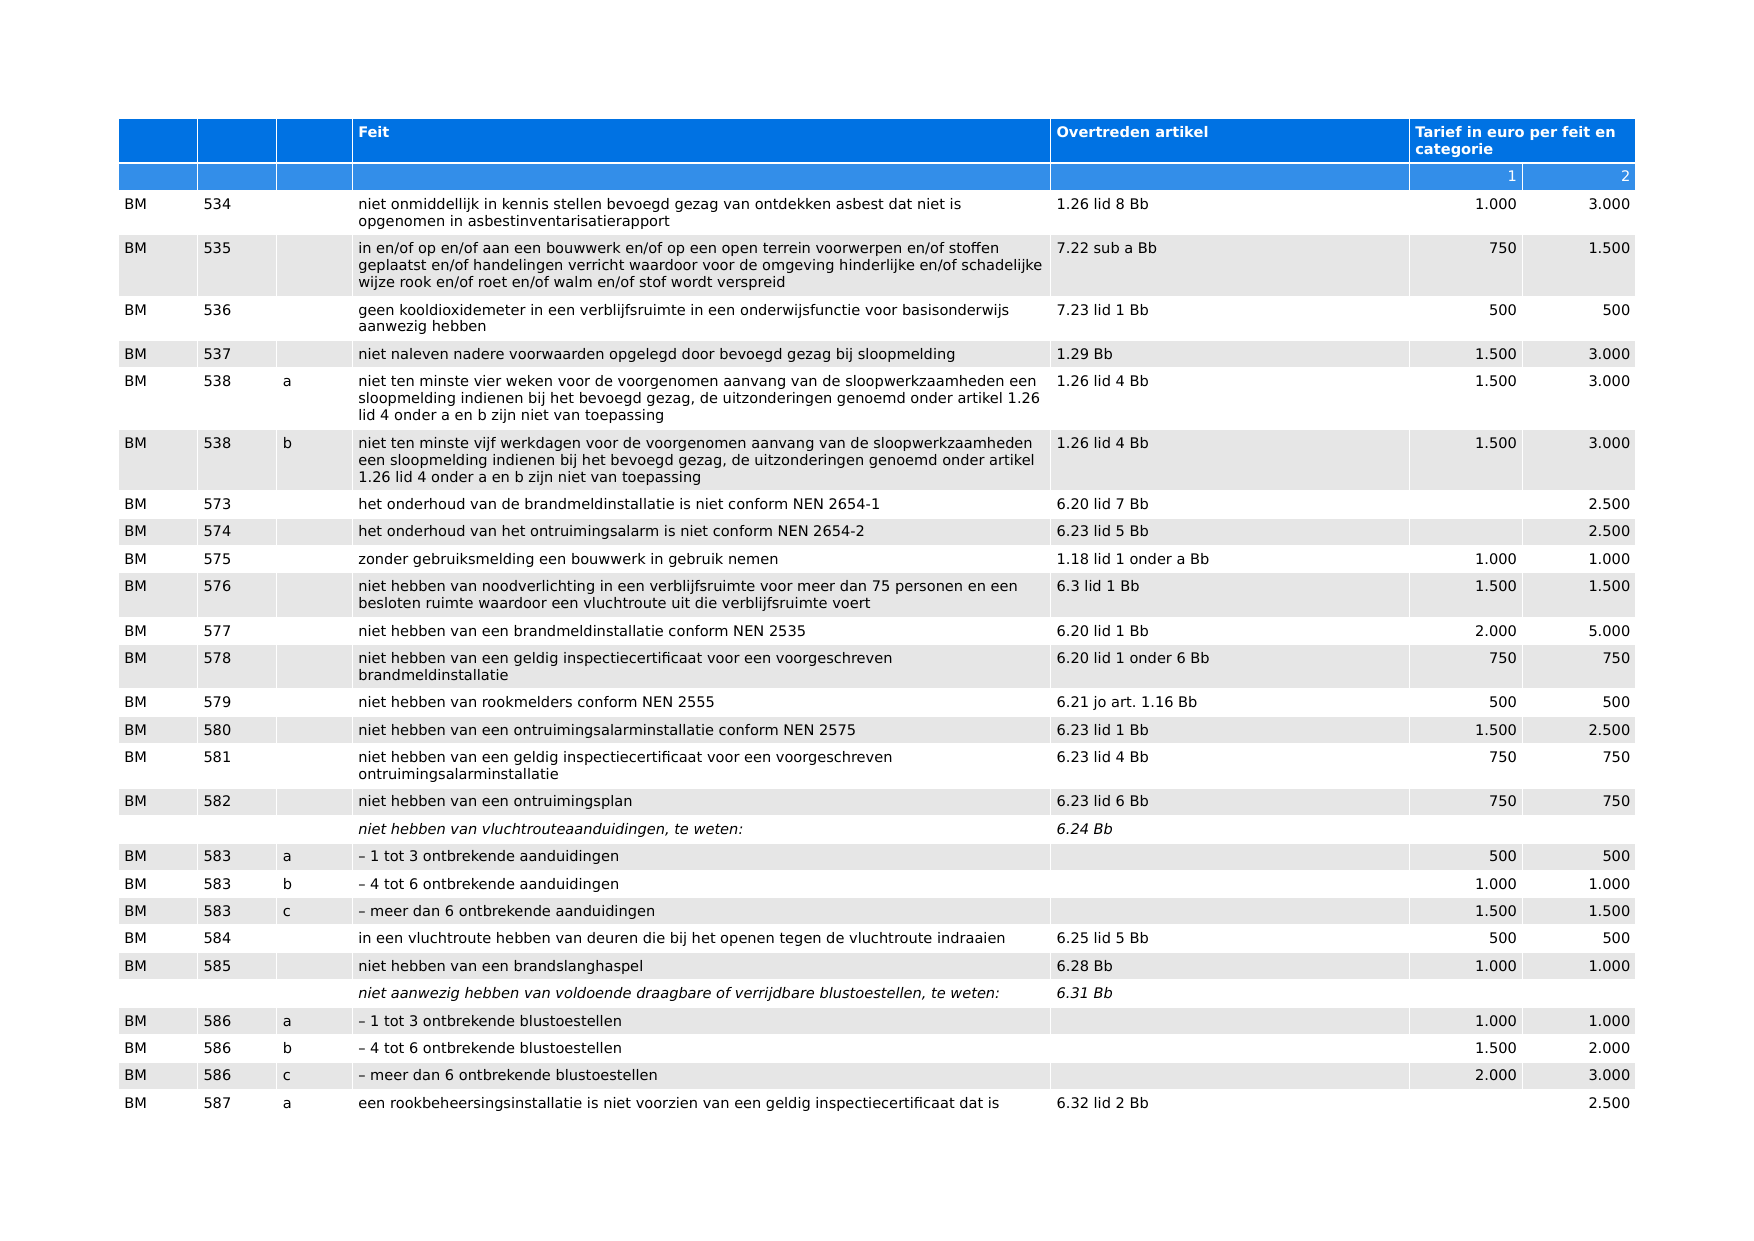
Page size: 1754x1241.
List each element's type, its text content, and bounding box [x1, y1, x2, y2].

table_cell [277, 717, 352, 743]
table_cell 1.000 [1523, 1008, 1635, 1034]
table_cell 750 [1410, 744, 1522, 788]
table_cell niet hebben van een brandmeldinstallatie conform NEN 2535 [353, 618, 1050, 644]
table_cell [198, 816, 276, 842]
table_cell 6.23 lid 5 Bb [1051, 519, 1409, 545]
table_header Feit [353, 119, 1050, 162]
table_cell 534 [198, 191, 276, 234]
table_cell [198, 164, 276, 190]
table_cell 581 [198, 744, 276, 788]
table_cell [1051, 898, 1409, 924]
table_cell BM [119, 618, 197, 644]
table_cell niet ten minste vijf werkdagen voor de voorgenomen aanvang van de sloopwerkzaamheden een sloopmelding indienen bij het bevoegd gezag, de uitzonderingen genoemd onder artikel 1.26 lid 4 onder a en b zijn niet van toepassing [353, 430, 1050, 490]
table_cell 6.23 lid 1 Bb [1051, 717, 1409, 743]
table_cell 537 [198, 341, 276, 367]
table_cell c [277, 1063, 352, 1089]
table_cell 2.500 [1523, 1090, 1635, 1116]
table_cell 1.000 [1523, 871, 1635, 897]
table_cell 500 [1410, 926, 1522, 952]
table_cell BM [119, 926, 197, 952]
table_cell [1523, 980, 1635, 1007]
table_cell – 4 tot 6 ontbrekende blustoestellen [353, 1035, 1050, 1062]
table_cell 6.23 lid 6 Bb [1051, 789, 1409, 815]
table_cell [119, 816, 197, 842]
table_cell 1.500 [1410, 898, 1522, 924]
table_cell 586 [198, 1008, 276, 1034]
table_cell 585 [198, 953, 276, 979]
table_cell niet onmiddellijk in kennis stellen bevoegd gezag van ontdekken asbest dat niet is opgenomen in asbestinventarisatierapport [353, 191, 1050, 234]
table_cell 577 [198, 618, 276, 644]
table_cell BM [119, 645, 197, 688]
table_cell niet hebben van een geldig inspectiecertificaat voor een voorgeschreven ontruimingsalarminstallatie [353, 744, 1050, 788]
table_cell [277, 491, 352, 517]
table_cell a [277, 844, 352, 870]
table_cell 575 [198, 546, 276, 572]
table_header Tarief in euro per feit en categorie [1410, 119, 1635, 162]
table_cell 2.500 [1523, 717, 1635, 743]
table_cell 6.25 lid 5 Bb [1051, 926, 1409, 952]
table_cell 500 [1523, 926, 1635, 952]
table_cell [1051, 164, 1409, 190]
table_cell 576 [198, 573, 276, 617]
table_cell [277, 816, 352, 842]
table_cell 6.23 lid 4 Bb [1051, 744, 1409, 788]
table_cell in een vluchtroute hebben van deuren die bij het openen tegen de vluchtroute indraaien [353, 926, 1050, 952]
table_cell BM [119, 1063, 197, 1089]
table_cell geen kooldioxidemeter in een verblijfsruimte in een onderwijsfunctie voor basisonderwijs aanwezig hebben [353, 297, 1050, 340]
table_cell 586 [198, 1063, 276, 1089]
table_cell – 4 tot 6 ontbrekende aanduidingen [353, 871, 1050, 897]
table_cell [277, 235, 352, 296]
table_cell BM [119, 953, 197, 979]
table_cell BM [119, 573, 197, 617]
table_cell 6.21 jo art. 1.16 Bb [1051, 690, 1409, 716]
table_cell 1.000 [1410, 953, 1522, 979]
table_cell 583 [198, 844, 276, 870]
table_cell 1 [1410, 164, 1522, 190]
table_cell 2 [1523, 164, 1635, 190]
table_cell [277, 164, 352, 190]
table_cell – 1 tot 3 ontbrekende blustoestellen [353, 1008, 1050, 1034]
table_cell [1051, 1035, 1409, 1062]
table_cell [277, 618, 352, 644]
table_cell [1051, 844, 1409, 870]
table_cell [277, 926, 352, 952]
table_cell BM [119, 491, 197, 517]
table_cell BM [119, 871, 197, 897]
table_cell [353, 164, 1050, 190]
table_header [277, 119, 352, 162]
table_cell 750 [1523, 744, 1635, 788]
table_cell 7.23 lid 1 Bb [1051, 297, 1409, 340]
table_cell 587 [198, 1090, 276, 1116]
table_cell 1.000 [1410, 191, 1522, 234]
table_cell niet ten minste vier weken voor de voorgenomen aanvang van de sloopwerkzaamheden een sloopmelding indienen bij het bevoegd gezag, de uitzonderingen genoemd onder artikel 1.26 lid 4 onder a en b zijn niet van toepassing [353, 369, 1050, 429]
table_cell [277, 546, 352, 572]
table_cell 3.000 [1523, 430, 1635, 490]
table_cell 583 [198, 871, 276, 897]
table_cell BM [119, 519, 197, 545]
table_cell BM [119, 430, 197, 490]
table_cell niet hebben van vluchtrouteaanduidingen, te weten: [353, 816, 1050, 842]
table_cell 536 [198, 297, 276, 340]
table_cell 538 [198, 369, 276, 429]
table_cell 6.3 lid 1 Bb [1051, 573, 1409, 617]
table_cell 750 [1410, 789, 1522, 815]
table_cell [1523, 816, 1635, 842]
table_cell 6.28 Bb [1051, 953, 1409, 979]
table_cell b [277, 1035, 352, 1062]
table_cell [1410, 1090, 1522, 1116]
table_cell [1051, 1063, 1409, 1089]
table_cell 750 [1410, 235, 1522, 296]
table_cell 3.000 [1523, 191, 1635, 234]
table_cell 500 [1410, 297, 1522, 340]
table_cell het onderhoud van het ontruimingsalarm is niet conform NEN 2654-2 [353, 519, 1050, 545]
table_cell [277, 789, 352, 815]
table_cell [119, 980, 197, 1007]
table_cell BM [119, 341, 197, 367]
table_cell 2.000 [1523, 1035, 1635, 1062]
table_cell 750 [1410, 645, 1522, 688]
table_cell 1.000 [1523, 546, 1635, 572]
table_cell BM [119, 1035, 197, 1062]
table_cell [277, 744, 352, 788]
table_cell [277, 297, 352, 340]
table_cell a [277, 369, 352, 429]
table_cell BM [119, 789, 197, 815]
table_cell 1.500 [1410, 717, 1522, 743]
table_cell 1.26 lid 4 Bb [1051, 369, 1409, 429]
table_cell 582 [198, 789, 276, 815]
table_cell niet hebben van een geldig inspectiecertificaat voor een voorgeschreven brandmeldinstallatie [353, 645, 1050, 688]
table_cell [277, 341, 352, 367]
table_cell 6.32 lid 2 Bb [1051, 1090, 1409, 1116]
table_cell 584 [198, 926, 276, 952]
table_cell 1.26 lid 4 Bb [1051, 430, 1409, 490]
table_cell 3.000 [1523, 341, 1635, 367]
table_cell 2.000 [1410, 1063, 1522, 1089]
table_cell niet hebben van noodverlichting in een verblijfsruimte voor meer dan 75 personen en een besloten ruimte waardoor een vluchtroute uit die verblijfsruimte voert [353, 573, 1050, 617]
table_cell – meer dan 6 ontbrekende aanduidingen [353, 898, 1050, 924]
table_cell 1.500 [1410, 573, 1522, 617]
table_cell BM [119, 369, 197, 429]
table_cell a [277, 1008, 352, 1034]
table_cell 6.31 Bb [1051, 980, 1409, 1007]
table_cell 2.500 [1523, 519, 1635, 545]
table_cell 1.500 [1410, 341, 1522, 367]
table_cell 1.500 [1523, 235, 1635, 296]
table_cell niet hebben van rookmelders conform NEN 2555 [353, 690, 1050, 716]
table_cell BM [119, 898, 197, 924]
table_cell niet aanwezig hebben van voldoende draagbare of verrijdbare blustoestellen, te weten: [353, 980, 1050, 1007]
table_cell 500 [1523, 844, 1635, 870]
table_cell [277, 519, 352, 545]
table_cell 6.24 Bb [1051, 816, 1409, 842]
table_cell BM [119, 1008, 197, 1034]
table_cell 3.000 [1523, 1063, 1635, 1089]
table_cell 1.18 lid 1 onder a Bb [1051, 546, 1409, 572]
table_header [198, 119, 276, 162]
table_cell 535 [198, 235, 276, 296]
table_cell BM [119, 744, 197, 788]
table_cell 3.000 [1523, 369, 1635, 429]
table_header Overtreden artikel [1051, 119, 1409, 162]
table_cell 1.26 lid 8 Bb [1051, 191, 1409, 234]
table_cell een rookbeheersingsinstallatie is niet voorzien van een geldig inspectiecertificaat dat is [353, 1090, 1050, 1116]
table_cell het onderhoud van de brandmeldinstallatie is niet conform NEN 2654-1 [353, 491, 1050, 517]
table_cell [1410, 816, 1522, 842]
table_cell 750 [1523, 789, 1635, 815]
table_cell 1.500 [1410, 430, 1522, 490]
table_cell b [277, 871, 352, 897]
table_cell 500 [1410, 690, 1522, 716]
table_cell 5.000 [1523, 618, 1635, 644]
table_cell [119, 164, 197, 190]
table_cell [277, 191, 352, 234]
table_cell [1410, 980, 1522, 1007]
table_cell 1.000 [1410, 546, 1522, 572]
table_cell in en/of op en/of aan een bouwwerk en/of op een open terrein voorwerpen en/of stoffen geplaatst en/of handelingen verricht waardoor voor de omgeving hinderlijke en/of schadelijke wijze rook en/of roet en/of walm en/of stof wordt verspreid [353, 235, 1050, 296]
table_cell 500 [1523, 297, 1635, 340]
table_cell zonder gebruiksmelding een bouwwerk in gebruik nemen [353, 546, 1050, 572]
table_cell 1.000 [1410, 871, 1522, 897]
table_cell niet hebben van een ontruimingsalarminstallatie conform NEN 2575 [353, 717, 1050, 743]
table_cell BM [119, 191, 197, 234]
table_cell 1.000 [1523, 953, 1635, 979]
table_cell [277, 645, 352, 688]
table_cell BM [119, 546, 197, 572]
table_cell [1410, 519, 1522, 545]
table_cell b [277, 430, 352, 490]
table_cell BM [119, 297, 197, 340]
table_cell 578 [198, 645, 276, 688]
table_cell [277, 573, 352, 617]
table_cell [277, 690, 352, 716]
table_cell 2.500 [1523, 491, 1635, 517]
table_cell 1.500 [1410, 1035, 1522, 1062]
table_cell BM [119, 690, 197, 716]
table_cell 6.20 lid 7 Bb [1051, 491, 1409, 517]
table_header [119, 119, 197, 162]
table_cell [1410, 491, 1522, 517]
table_cell 7.22 sub a Bb [1051, 235, 1409, 296]
table_cell 1.000 [1410, 1008, 1522, 1034]
table_cell [277, 980, 352, 1007]
table_cell 583 [198, 898, 276, 924]
table_cell BM [119, 235, 197, 296]
table_cell BM [119, 1090, 197, 1116]
table_cell [1051, 1008, 1409, 1034]
table_cell BM [119, 717, 197, 743]
table_cell 1.500 [1410, 369, 1522, 429]
table_cell 500 [1523, 690, 1635, 716]
table_cell a [277, 1090, 352, 1116]
table_cell – meer dan 6 ontbrekende blustoestellen [353, 1063, 1050, 1089]
table_cell 6.20 lid 1 Bb [1051, 618, 1409, 644]
table_cell 586 [198, 1035, 276, 1062]
table_cell BM [119, 844, 197, 870]
table_cell 1.29 Bb [1051, 341, 1409, 367]
table_cell 538 [198, 430, 276, 490]
table_cell niet hebben van een brandslanghaspel [353, 953, 1050, 979]
table_cell [1051, 871, 1409, 897]
table_cell c [277, 898, 352, 924]
table_cell 500 [1410, 844, 1522, 870]
table_cell niet naleven nadere voorwaarden opgelegd door bevoegd gezag bij sloopmelding [353, 341, 1050, 367]
table_cell [277, 953, 352, 979]
table_cell 574 [198, 519, 276, 545]
table_cell 573 [198, 491, 276, 517]
table_cell 1.500 [1523, 898, 1635, 924]
table_cell [198, 980, 276, 1007]
table_cell 579 [198, 690, 276, 716]
table_cell 2.000 [1410, 618, 1522, 644]
table_cell niet hebben van een ontruimingsplan [353, 789, 1050, 815]
table_cell 580 [198, 717, 276, 743]
table_cell 6.20 lid 1 onder 6 Bb [1051, 645, 1409, 688]
table_cell 750 [1523, 645, 1635, 688]
table_cell – 1 tot 3 ontbrekende aanduidingen [353, 844, 1050, 870]
table_cell 1.500 [1523, 573, 1635, 617]
